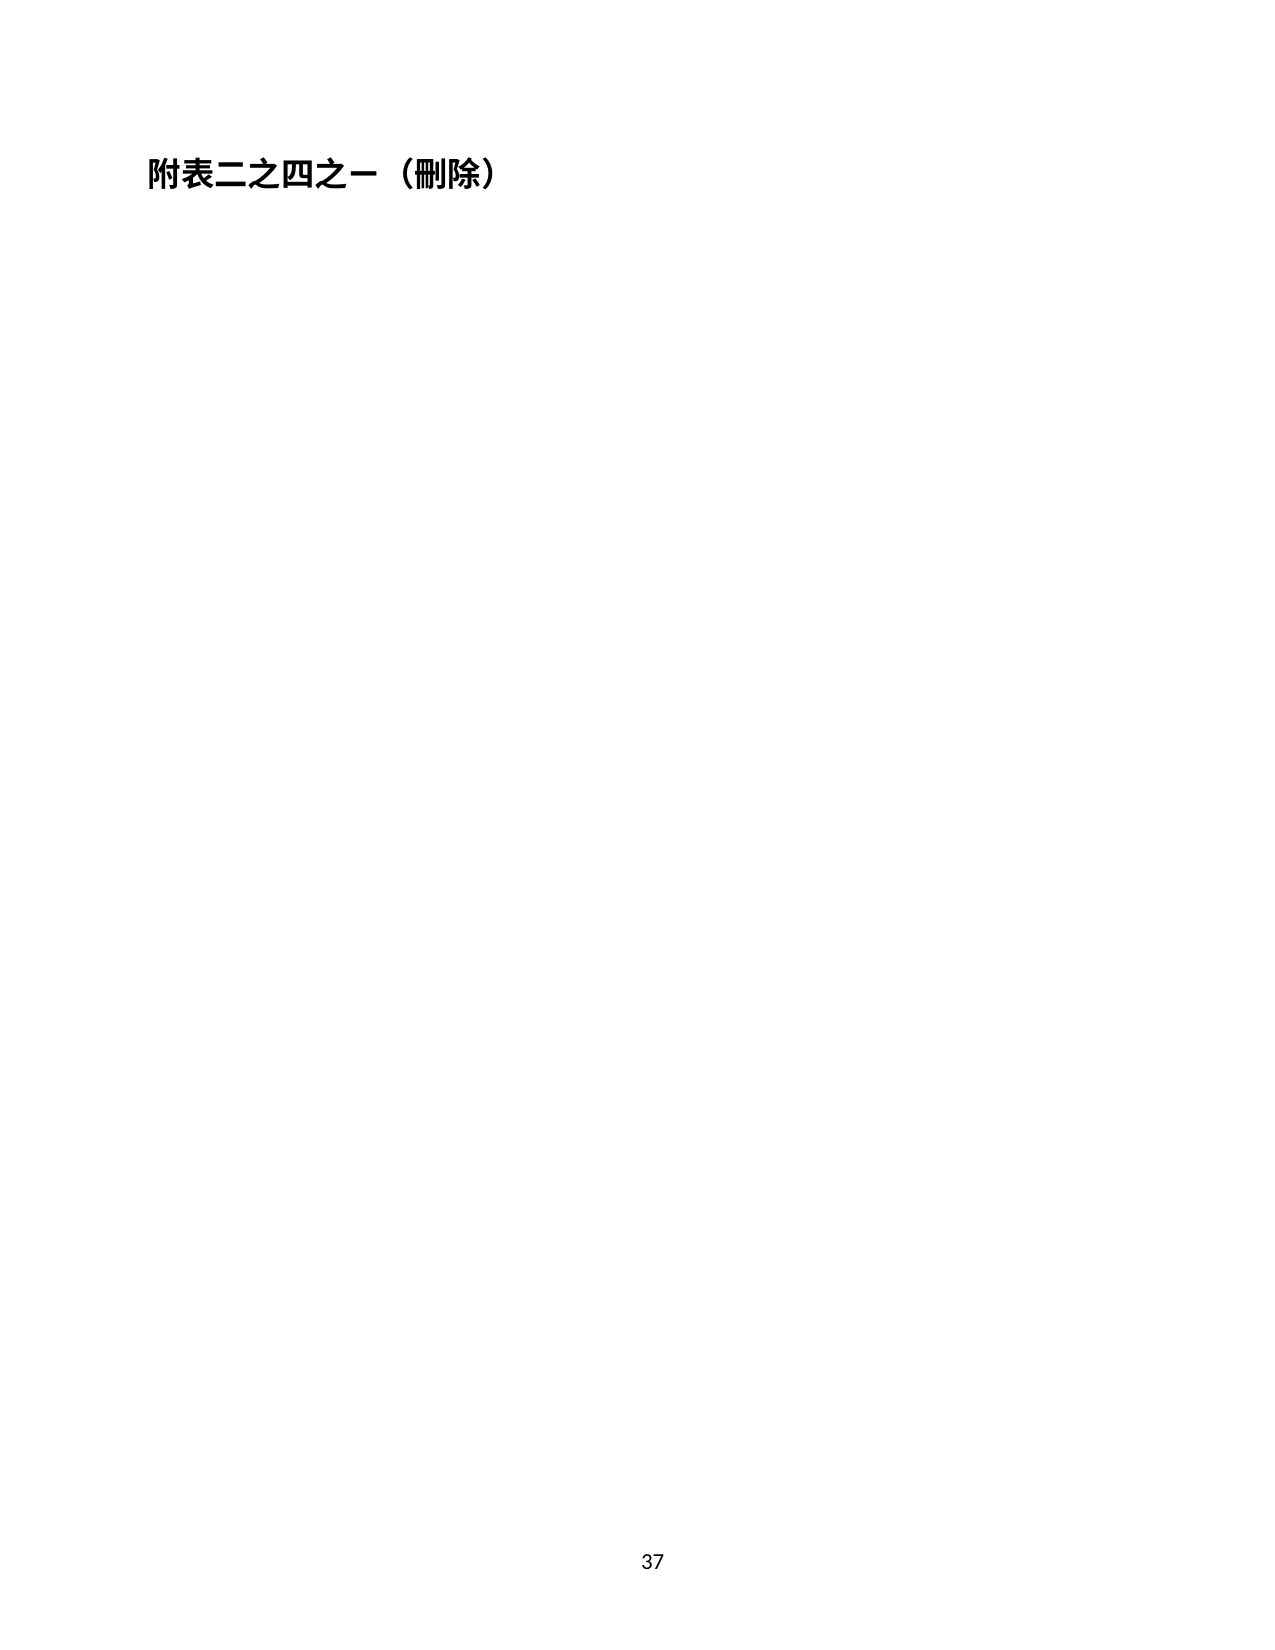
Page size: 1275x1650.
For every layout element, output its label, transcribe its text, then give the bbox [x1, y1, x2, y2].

text 附表二之四之ㄧ（刪除） [148, 148, 1157, 196]
